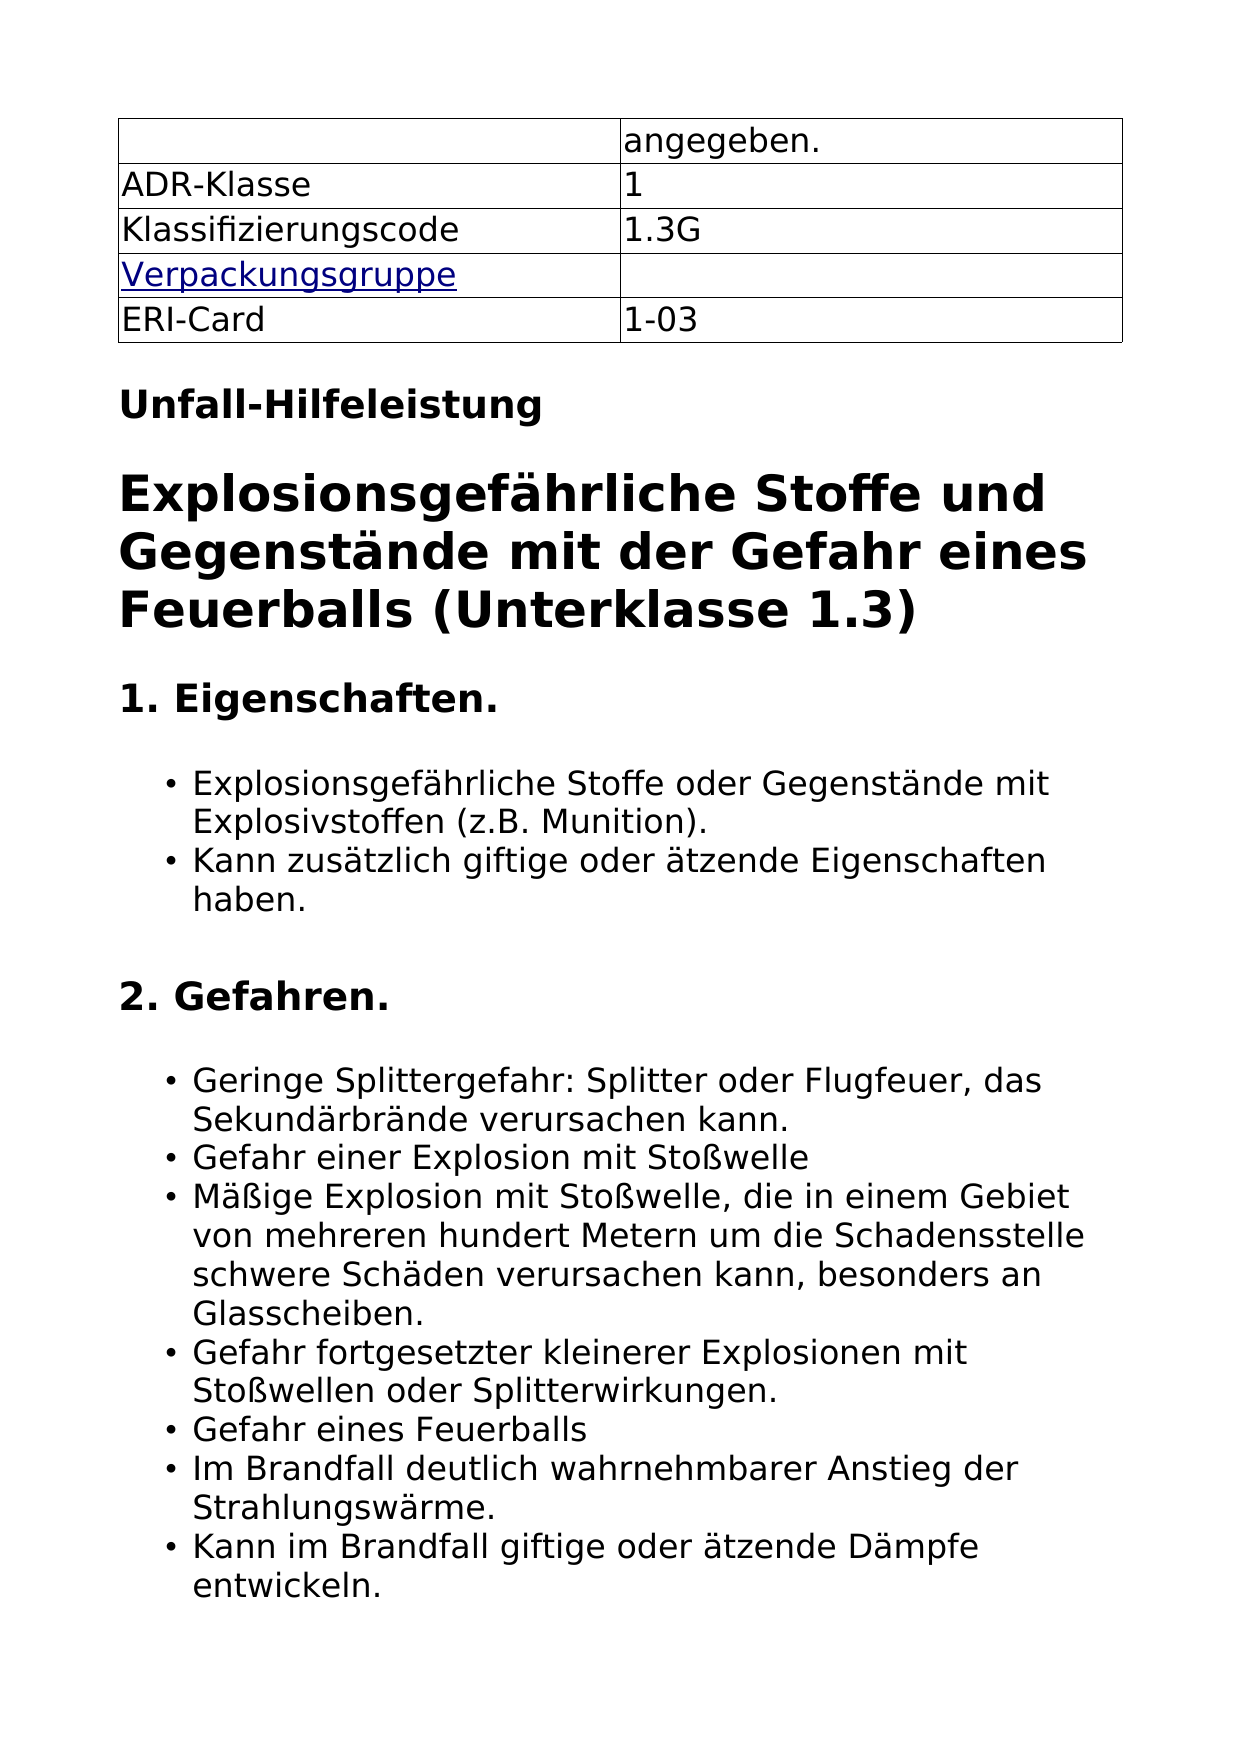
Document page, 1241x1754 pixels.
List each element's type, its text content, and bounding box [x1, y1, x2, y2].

list Gefahr eines Feuerballs [177, 1411, 1122, 1450]
table_cell 1 [621, 164, 1122, 208]
list Kann zusätzlich giftige oder ätzende Eigenschaften haben. [177, 842, 1122, 919]
subtitle 1. Eigenschaften. [118, 677, 1122, 722]
subtitle 2. Gefahren. [118, 974, 1122, 1019]
table_cell ERI-Card [119, 298, 620, 342]
table_cell 1-03 [621, 298, 1122, 342]
list Gefahr einer Explosion mit Stoßwelle [177, 1139, 1122, 1178]
list Explosionsgefährliche Stoffe oder Gegenstände mit Explosivstoffen (z.B. Munition). [177, 764, 1122, 842]
list Im Brandfall deutlich wahrnehmbarer Anstieg der Strahlungswärme. [177, 1450, 1122, 1527]
subtitle Unfall-Hilfeleistung [118, 382, 1122, 427]
list Mäßige Explosion mit Stoßwelle, die in einem Gebiet von mehreren hundert Metern um die Schadensstelle schwere Schäden verursachen kann, besonders an Glasscheiben. [177, 1178, 1122, 1333]
subtitle Explosionsgefährliche Stoffe und Gegenstände mit der Gefahr eines Feuerballs (Unterklasse 1.3) [118, 465, 1122, 639]
table_cell Verpackungsgruppe [119, 254, 620, 297]
list Gefahr fortgesetzter kleinerer Explosionen mit Stoßwellen oder Splitterwirkungen. [177, 1333, 1122, 1411]
table_cell angegeben. [621, 119, 1122, 163]
table_cell ADR-Klasse [119, 164, 620, 208]
list Geringe Splittergefahr: Splitter oder Flugfeuer, das Sekundärbrände verursachen kann. [177, 1061, 1122, 1139]
table_cell 1.3G [621, 209, 1122, 252]
list Kann im Brandfall giftige oder ätzende Dämpfe entwickeln. [177, 1527, 1122, 1605]
table_cell [119, 119, 620, 163]
table_cell Klassifizierungscode [119, 209, 620, 252]
table_cell [621, 254, 1122, 297]
